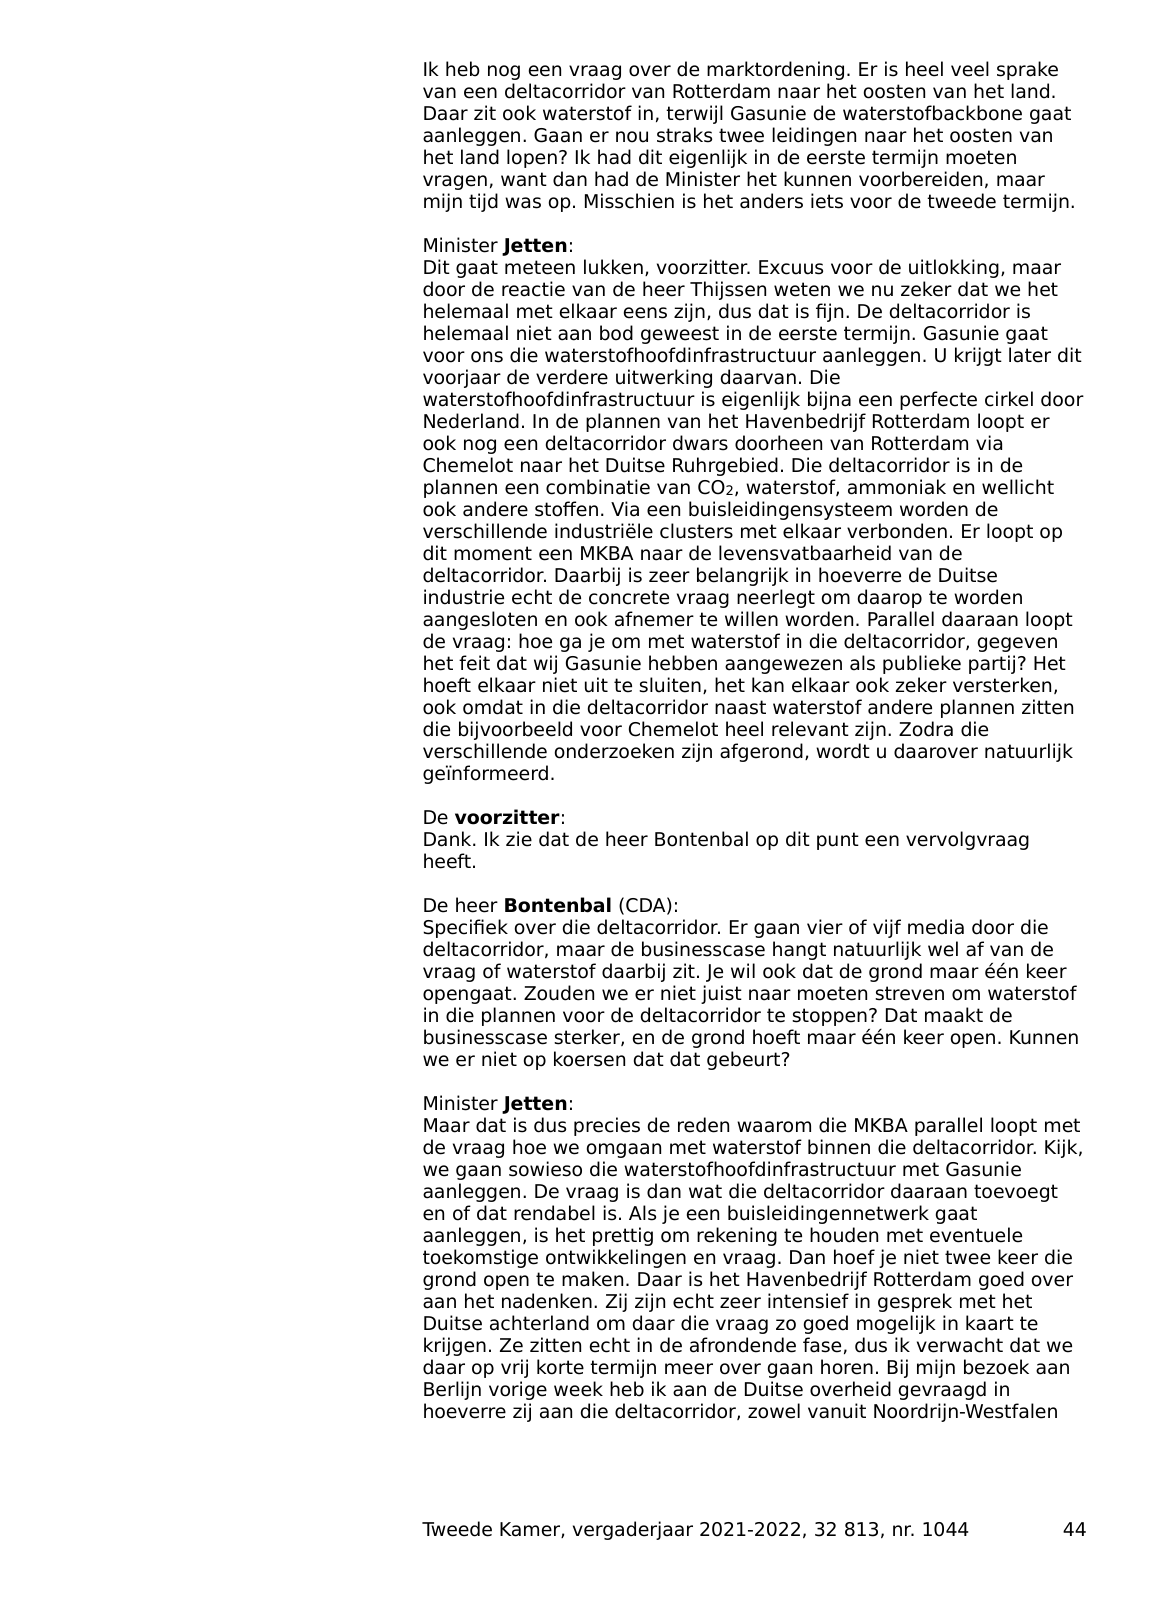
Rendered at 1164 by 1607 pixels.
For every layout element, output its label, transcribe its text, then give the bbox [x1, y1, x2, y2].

text De voorzitter: [422, 807, 1087, 829]
text Dank. Ik zie dat de heer Bontenbal op dit punt een vervolgvraag heeft. [422, 829, 1087, 873]
text Dit gaat meteen lukken, voorzitter. Excuus voor de uitlokking, maar door de reactie van de heer Thijssen weten we nu zeker dat we het helemaal met elkaar eens zijn, dus dat is fijn. De deltacorridor is helemaal niet aan bod geweest in de eerste termijn. Gasunie gaat voor ons die waterstofhoofdinfrastructuur aanleggen. U krijgt later dit voorjaar de verdere uitwerking daarvan. Die waterstofhoofdinfrastructuur is eigenlijk bijna een perfecte cirkel door Nederland. In de plannen van het Havenbedrijf Rotterdam loopt er ook nog een deltacorridor dwars doorheen van Rotterdam via Chemelot naar het Duitse Ruhrgebied. Die deltacorridor is in de plannen een combinatie van CO2, waterstof, ammoniak en wellicht ook andere stoffen. Via een buisleidingensysteem worden de verschillende industriële clusters met elkaar verbonden. Er loopt op dit moment een MKBA naar de levensvatbaarheid van de deltacorridor. Daarbij is zeer belangrijk in hoeverre de Duitse industrie echt de concrete vraag neerlegt om daarop te worden aangesloten en ook afnemer te willen worden. Parallel daaraan loopt de vraag: hoe ga je om met waterstof in die deltacorridor, gegeven het feit dat wij Gasunie hebben aangewezen als publieke partij? Het hoeft elkaar niet uit te sluiten, het kan elkaar ook zeker versterken, ook omdat in die deltacorridor naast waterstof andere plannen zitten die bijvoorbeeld voor Chemelot heel relevant zijn. Zodra die verschillende onderzoeken zijn afgerond, wordt u daarover natuurlijk geïnformeerd. [422, 257, 1087, 784]
text Ik heb nog een vraag over de marktordening. Er is heel veel sprake van een deltacorridor van Rotterdam naar het oosten van het land. Daar zit ook waterstof in, terwijl Gasunie de waterstofbackbone gaat aanleggen. Gaan er nou straks twee leidingen naar het oosten van het land lopen? Ik had dit eigenlijk in de eerste termijn moeten vragen, want dan had de Minister het kunnen voorbereiden, maar mijn tijd was op. Misschien is het anders iets voor de tweede termijn. [422, 59, 1087, 213]
text Maar dat is dus precies de reden waarom die MKBA parallel loopt met de vraag hoe we omgaan met waterstof binnen die deltacorridor. Kijk, we gaan sowieso die waterstofhoofdinfrastructuur met Gasunie aanleggen. De vraag is dan wat die deltacorridor daaraan toevoegt en of dat rendabel is. Als je een buisleidingennetwerk gaat aanleggen, is het prettig om rekening te houden met eventuele toekomstige ontwikkelingen en vraag. Dan hoef je niet twee keer die grond open te maken. Daar is het Havenbedrijf Rotterdam goed over aan het nadenken. Zij zijn echt zeer intensief in gesprek met het Duitse achterland om daar die vraag zo goed mogelijk in kaart te krijgen. Ze zitten echt in de afrondende fase, dus ik verwacht dat we daar op vrij korte termijn meer over gaan horen. Bij mijn bezoek aan Berlijn vorige week heb ik aan de Duitse overheid gevraagd in hoeverre zij aan die deltacorridor, zowel vanuit Noordrijn-Westfalen [422, 1115, 1087, 1423]
text Minister Jetten: [422, 235, 1087, 257]
text Minister Jetten: [422, 1093, 1087, 1115]
text Specifiek over die deltacorridor. Er gaan vier of vijf media door die deltacorridor, maar de businesscase hangt natuurlijk wel af van de vraag of waterstof daarbij zit. Je wil ook dat de grond maar één keer opengaat. Zouden we er niet juist naar moeten streven om waterstof in die plannen voor de deltacorridor te stoppen? Dat maakt de businesscase sterker, en de grond hoeft maar één keer open. Kunnen we er niet op koersen dat dat gebeurt? [422, 917, 1087, 1071]
text De heer Bontenbal (CDA): [422, 895, 1087, 917]
